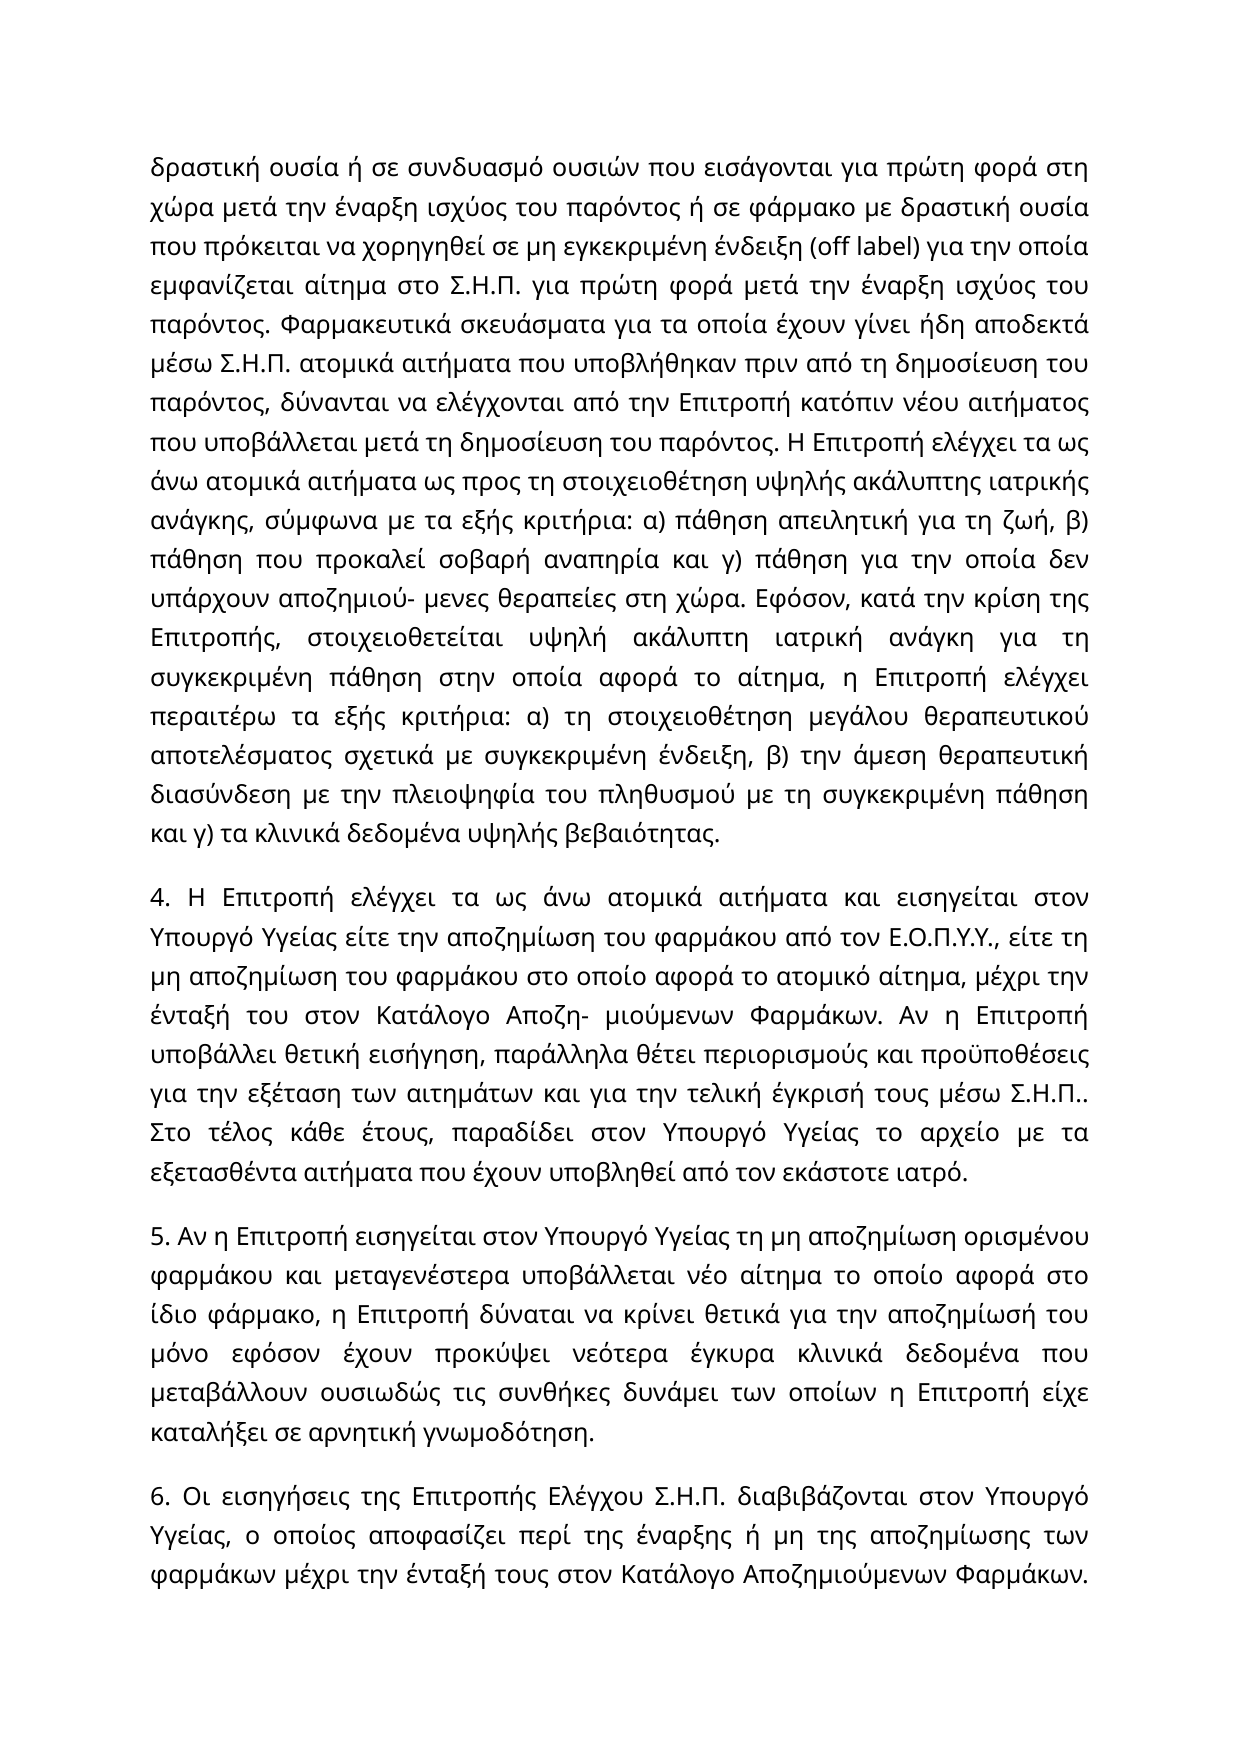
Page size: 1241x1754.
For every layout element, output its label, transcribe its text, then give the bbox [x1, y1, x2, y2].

text 4. Η Επιτροπή ελέγχει τα ως άνω ατομικά αιτήματα και εισηγείται στον Υπουργό Υγείας είτε την αποζημίωση του φαρμάκου από τον Ε.Ο.Π.Υ.Υ., είτε τη μη αποζημίωση του φαρμάκου στο οποίο αφορά το ατομικό αίτημα, μέχρι την ένταξή του στον Κατάλογο Αποζη- μιούμενων Φαρμάκων. Αν η Επιτροπή υποβάλλει θετική εισήγηση, παράλληλα θέτει περιορισμούς και προϋποθέσεις για την εξέταση των αιτημάτων και για την τελική έγκρισή τους μέσω Σ.Η.Π.. Στο τέλος κάθε έτους, παραδίδει στον Υπουργό Υγείας το αρχείο με τα εξετασθέντα αιτήματα που έχουν υποβληθεί από τον εκάστοτε ιατρό. [150, 880, 1090, 1188]
text δραστική ουσία ή σε συνδυασμό ουσιών που εισάγονται για πρώτη φορά στη χώρα μετά την έναρξη ισχύος του παρόντος ή σε φάρμακο με δραστική ουσία που πρόκειται να χορηγηθεί σε μη εγκεκριμένη ένδειξη (off label) για την οποία εμφανίζεται αίτημα στο Σ.Η.Π. για πρώτη φορά μετά την έναρξη ισχύος του παρόντος. Φαρμακευτικά σκευάσματα για τα οποία έχουν γίνει ήδη αποδεκτά μέσω Σ.Η.Π. ατομικά αιτήματα που υποβλήθηκαν πριν από τη δημοσίευση του παρόντος, δύνανται να ελέγχονται από την Επιτροπή κατόπιν νέου αιτήματος που υποβάλλεται μετά τη δημοσίευση του παρόντος. Η Επιτροπή ελέγχει τα ως άνω ατομικά αιτήματα ως προς τη στοιχειοθέτηση υψηλής ακάλυπτης ιατρικής ανάγκης, σύμφωνα με τα εξής κριτήρια: α) πάθηση απειλητική για τη ζωή, β) πάθηση που προκαλεί σοβαρή αναπηρία και γ) πάθηση για την οποία δεν υπάρχουν αποζημιού- μενες θεραπείες στη χώρα. Εφόσον, κατά την κρίση της Επιτροπής, στοιχειοθετείται υψηλή ακάλυπτη ιατρική ανάγκη για τη συγκεκριμένη πάθηση στην οποία αφορά το αίτημα, η Επιτροπή ελέγχει περαιτέρω τα εξής κριτήρια: α) τη στοιχειοθέτηση μεγάλου θεραπευτικού αποτελέσματος σχετικά με συγκεκριμένη ένδειξη, β) την άμεση θεραπευτική διασύνδεση με την πλειοψηφία του πληθυσμού με τη συγκεκριμένη πάθηση και γ) τα κλινικά δεδομένα υψηλής βεβαιότητας. [150, 150, 1090, 850]
text 5. Αν η Επιτροπή εισηγείται στον Υπουργό Υγείας τη μη αποζημίωση ορισμένου φαρμάκου και μεταγενέστερα υποβάλλεται νέο αίτημα το οποίο αφορά στο ίδιο φάρμακο, η Επιτροπή δύναται να κρίνει θετικά για την αποζημίωσή του μόνο εφόσον έχουν προκύψει νεότερα έγκυρα κλινικά δεδομένα που μεταβάλλουν ουσιωδώς τις συνθήκες δυνάμει των οποίων η Επιτροπή είχε καταλήξει σε αρνητική γνωμοδότηση. [150, 1218, 1090, 1448]
text 6. Οι εισηγήσεις της Επιτροπής Ελέγχου Σ.Η.Π. διαβιβάζονται στον Υπουργό Υγείας, ο οποίος αποφασίζει περί της έναρξης ή μη της αποζημίωσης των φαρμάκων μέχρι την ένταξή τους στον Κατάλογο Αποζημιούμενων Φαρμάκων. [150, 1478, 1090, 1591]
